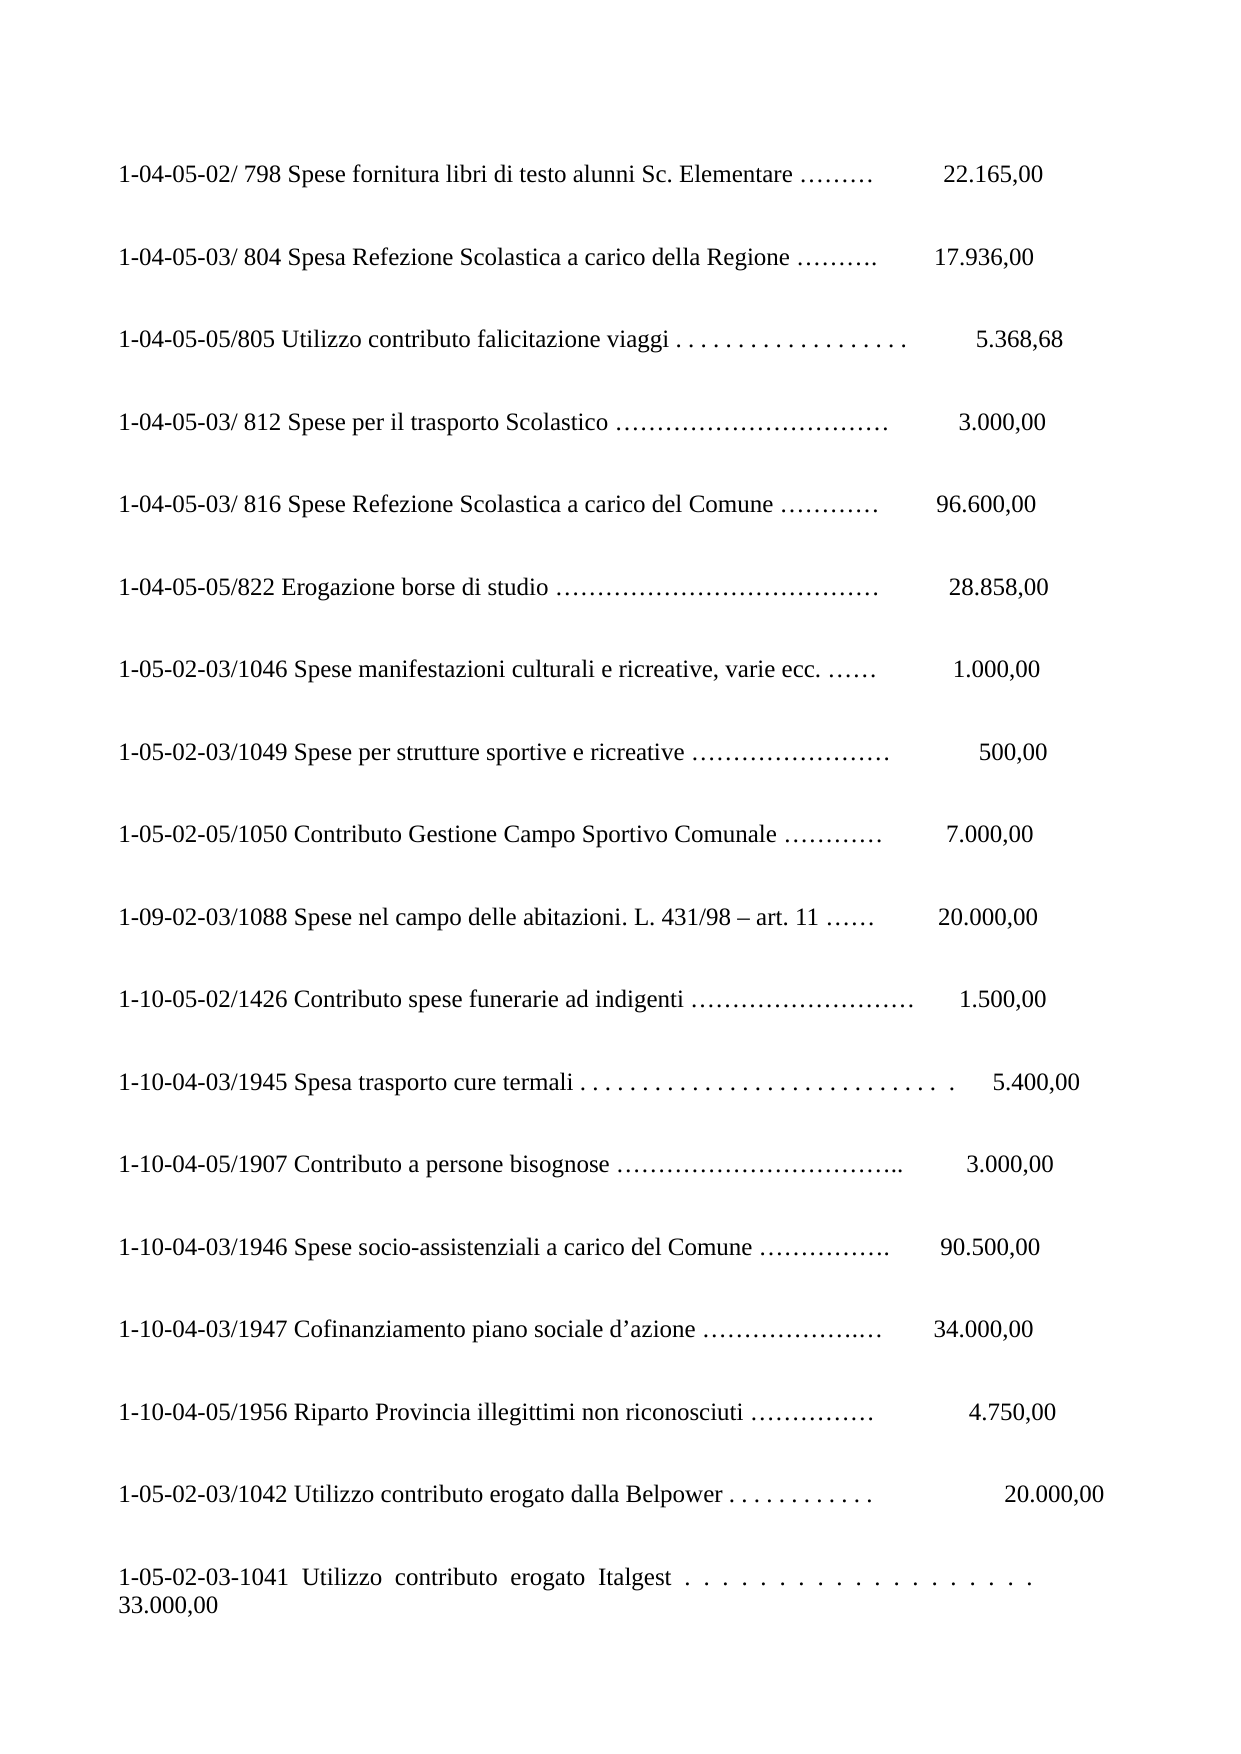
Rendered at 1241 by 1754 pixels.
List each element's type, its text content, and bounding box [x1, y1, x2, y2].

text 1-10-04-03/1946 Spese socio-assistenziali a carico del Comune ……………. 90.500,00 [118, 1232, 1122, 1261]
text 1-04-05-02/ 798 Spese fornitura libri di testo alunni Sc. Elementare ……… 22.165,00 [118, 159, 1122, 188]
text 1-10-04-03/1947 Cofinanziamento piano sociale d’azione ……………….… 34.000,00 [118, 1314, 1122, 1343]
text 1-04-05-03/ 816 Spese Refezione Scolastica a carico del Comune ………… 96.600,00 [118, 489, 1122, 518]
text 1-10-04-05/1956 Riparto Provincia illegittimi non riconosciuti …………… 4.750,00 [118, 1397, 1122, 1426]
text 1-10-04-05/1907 Contributo a persone bisognose …………………………….. 3.000,00 [118, 1149, 1122, 1178]
text 1-05-02-03/1042 Utilizzo contributo erogato dalla Belpower . . . . . . . . . . . . 20.000,00 [118, 1479, 1122, 1508]
text 1-04-05-05/805 Utilizzo contributo falicitazione viaggi . . . . . . . . . . . . . . . . . . . 5.368,68 [118, 324, 1122, 353]
text 1-04-05-03/ 812 Spese per il trasporto Scolastico …………………………… 3.000,00 [118, 407, 1122, 436]
text 1-10-04-03/1945 Spesa trasporto cure termali . . . . . . . . . . . . . . . . . . . . . . . . . . . . . . 5.400,00 [118, 1067, 1122, 1096]
text 1-04-05-05/822 Erogazione borse di studio ………………………………… 28.858,00 [118, 572, 1122, 601]
text 1-05-02-03-1041 Utilizzo contributo erogato Italgest . . . . . . . . . . . . . . . . . . . 33.000,00 [118, 1562, 1122, 1619]
text 1-10-05-02/1426 Contributo spese funerarie ad indigenti ……………………… 1.500,00 [118, 984, 1122, 1013]
text 1-05-02-03/1046 Spese manifestazioni culturali e ricreative, varie ecc. …… 1.000,00 [118, 654, 1122, 683]
text 1-09-02-03/1088 Spese nel campo delle abitazioni. L. 431/98 – art. 11 …… 20.000,00 [118, 902, 1122, 931]
text 1-05-02-05/1050 Contributo Gestione Campo Sportivo Comunale ………… 7.000,00 [118, 819, 1122, 848]
text 1-04-05-03/ 804 Spesa Refezione Scolastica a carico della Regione ………. 17.936,00 [118, 242, 1122, 271]
text 1-05-02-03/1049 Spese per strutture sportive e ricreative …………………… 500,00 [118, 737, 1122, 766]
